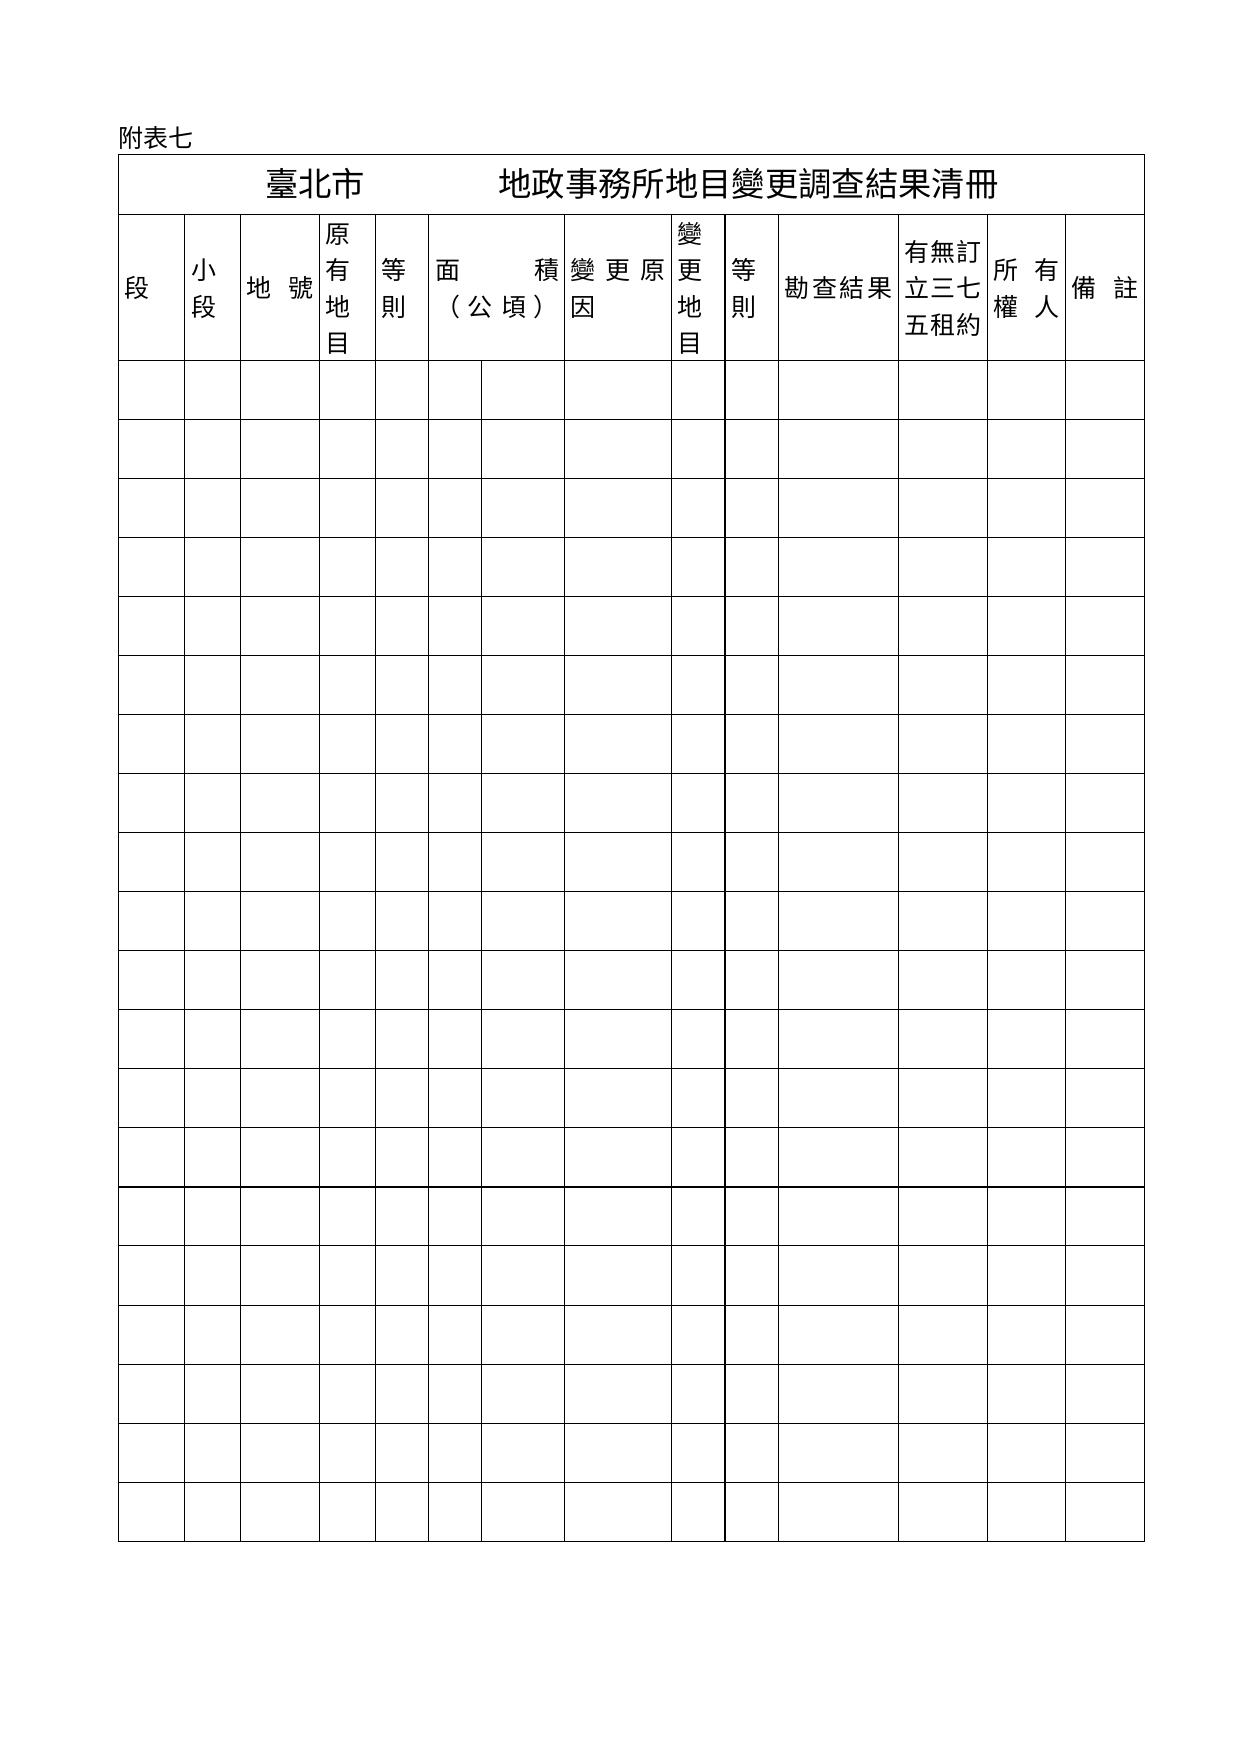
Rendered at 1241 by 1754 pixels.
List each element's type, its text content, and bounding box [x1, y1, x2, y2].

table_cell [482, 1306, 564, 1363]
table_cell [241, 1010, 319, 1068]
table_cell [320, 361, 375, 418]
table_cell [482, 1069, 564, 1127]
table_cell [988, 833, 1065, 891]
table_cell [376, 833, 428, 891]
table_cell [482, 1424, 564, 1482]
table_cell [726, 1424, 778, 1482]
table_cell [185, 1010, 240, 1068]
table_cell [565, 951, 671, 1009]
table_cell [899, 1246, 987, 1304]
table_cell [119, 1306, 184, 1363]
table_cell [726, 597, 778, 655]
table_cell [1066, 1246, 1144, 1304]
table_cell [988, 951, 1065, 1009]
table_cell [565, 1069, 671, 1127]
table_cell [482, 1483, 564, 1541]
table_cell [119, 1069, 184, 1127]
table_cell [119, 1246, 184, 1304]
table_cell [482, 1246, 564, 1304]
table_cell [672, 892, 724, 950]
table_cell [376, 1010, 428, 1068]
table_cell 勘查結果 [779, 215, 898, 359]
table_cell [726, 361, 778, 418]
table_cell [672, 479, 724, 537]
table_cell [241, 1128, 319, 1186]
table_cell [779, 420, 898, 478]
table_cell [779, 538, 898, 596]
table_cell [185, 361, 240, 418]
table_cell [565, 656, 671, 714]
table_cell [376, 892, 428, 950]
table_cell [185, 656, 240, 714]
table_cell [241, 892, 319, 950]
table_cell [482, 479, 564, 537]
table_cell [429, 1483, 481, 1541]
table_cell 等則 [726, 215, 778, 359]
table_cell [185, 1483, 240, 1541]
table_cell [1066, 1188, 1144, 1245]
table_cell [429, 1069, 481, 1127]
table_cell [672, 1010, 724, 1068]
table_cell [482, 892, 564, 950]
table_cell [1066, 1306, 1144, 1363]
table_cell [672, 774, 724, 832]
table_cell [988, 1306, 1065, 1363]
table_cell [376, 1069, 428, 1127]
table_cell [320, 1010, 375, 1068]
table_cell [320, 951, 375, 1009]
table_cell [779, 1306, 898, 1363]
table_cell [320, 1069, 375, 1127]
table_cell [119, 1128, 184, 1186]
table_cell [429, 892, 481, 950]
table_cell [1066, 892, 1144, 950]
table_cell [185, 538, 240, 596]
table_cell [899, 1424, 987, 1482]
table_cell [241, 1188, 319, 1245]
table_cell [1066, 951, 1144, 1009]
table_cell [482, 597, 564, 655]
table_cell [119, 1010, 184, 1068]
table_cell [672, 420, 724, 478]
table_cell [779, 1246, 898, 1304]
table_cell [241, 420, 319, 478]
table_cell [779, 892, 898, 950]
table_cell [119, 538, 184, 596]
table_cell [482, 1188, 564, 1245]
table_cell [565, 1365, 671, 1423]
table_cell [119, 597, 184, 655]
table_cell [779, 1128, 898, 1186]
table_cell [119, 715, 184, 773]
table_cell [899, 892, 987, 950]
table_cell [726, 892, 778, 950]
table_cell [988, 1128, 1065, 1186]
table_cell [672, 1424, 724, 1482]
table_cell [1066, 361, 1144, 418]
table_cell [672, 538, 724, 596]
table_cell [1066, 1128, 1144, 1186]
table_cell [726, 951, 778, 1009]
table_cell [726, 1128, 778, 1186]
table_cell [1066, 1424, 1144, 1482]
table_cell [320, 1424, 375, 1482]
table_cell [241, 1306, 319, 1363]
table_cell [1066, 538, 1144, 596]
table_cell [779, 1365, 898, 1423]
table_cell [565, 1483, 671, 1541]
table_cell [376, 1365, 428, 1423]
table_cell [726, 1365, 778, 1423]
table_cell [185, 1246, 240, 1304]
table_cell [565, 833, 671, 891]
table_cell [376, 715, 428, 773]
table_cell [119, 774, 184, 832]
table_cell [899, 1483, 987, 1541]
table_cell [320, 892, 375, 950]
table_cell [899, 420, 987, 478]
table_cell [565, 892, 671, 950]
table_cell [185, 420, 240, 478]
table_cell [565, 1424, 671, 1482]
table_cell [482, 715, 564, 773]
table_cell 等則 [376, 215, 428, 359]
table_cell [899, 656, 987, 714]
table_cell [565, 774, 671, 832]
table_cell [899, 1365, 987, 1423]
table_cell [241, 538, 319, 596]
table_cell 有無訂立三七五租約 [899, 215, 987, 359]
table_cell [482, 1010, 564, 1068]
table_cell [429, 656, 481, 714]
table_cell [1066, 479, 1144, 537]
table_cell [376, 420, 428, 478]
table_cell [429, 1128, 481, 1186]
table_cell [429, 833, 481, 891]
table_cell [482, 774, 564, 832]
table_cell [565, 1010, 671, 1068]
table_cell [899, 1128, 987, 1186]
table_cell [899, 538, 987, 596]
table_cell [726, 1246, 778, 1304]
table_cell [320, 774, 375, 832]
table_cell [899, 1010, 987, 1068]
table_cell [185, 1188, 240, 1245]
table_cell [779, 1424, 898, 1482]
table_cell [241, 597, 319, 655]
table_cell [185, 833, 240, 891]
table_cell [185, 1069, 240, 1127]
table_cell [779, 715, 898, 773]
table_cell [241, 479, 319, 537]
table_cell [320, 597, 375, 655]
table_cell [185, 715, 240, 773]
table_cell 面積 （公頃） [429, 215, 564, 359]
table_cell [779, 774, 898, 832]
table_cell [1066, 1069, 1144, 1127]
table_cell [320, 656, 375, 714]
table_cell [320, 1188, 375, 1245]
table_cell [899, 1306, 987, 1363]
table_cell [672, 1246, 724, 1304]
table_cell 小段 [185, 215, 240, 359]
table_cell 備註 [1066, 215, 1144, 359]
table_cell [320, 833, 375, 891]
table_cell [1066, 656, 1144, 714]
table_cell [672, 656, 724, 714]
table_cell [320, 1128, 375, 1186]
table_cell [726, 1306, 778, 1363]
table_cell 段 [119, 215, 184, 359]
table_cell [672, 1306, 724, 1363]
table_cell [565, 1246, 671, 1304]
table_cell [482, 951, 564, 1009]
table_cell [482, 656, 564, 714]
table_cell [241, 656, 319, 714]
table_cell [241, 1424, 319, 1482]
table_cell 所有權人 [988, 215, 1065, 359]
table_cell [482, 420, 564, 478]
table_cell [779, 833, 898, 891]
table_cell [1066, 597, 1144, 655]
table_cell [429, 774, 481, 832]
table_cell [565, 597, 671, 655]
table_cell [988, 479, 1065, 537]
table_cell [376, 951, 428, 1009]
table_cell [779, 597, 898, 655]
table_cell [119, 892, 184, 950]
table_cell [899, 479, 987, 537]
table_cell [779, 1069, 898, 1127]
table_cell [376, 538, 428, 596]
table_cell [899, 833, 987, 891]
table_cell [988, 1246, 1065, 1304]
table_cell [185, 951, 240, 1009]
table_cell [429, 361, 481, 418]
table_cell [119, 1483, 184, 1541]
table_cell [988, 1069, 1065, 1127]
table_cell [565, 1188, 671, 1245]
table_cell [672, 951, 724, 1009]
table_cell [376, 1188, 428, 1245]
table_cell [988, 420, 1065, 478]
table_cell [672, 833, 724, 891]
table_cell [429, 1246, 481, 1304]
table_cell [899, 715, 987, 773]
table_cell [899, 774, 987, 832]
table_cell [119, 1188, 184, 1245]
table_cell [726, 420, 778, 478]
table_cell [988, 774, 1065, 832]
table_cell [779, 1010, 898, 1068]
table_cell [565, 361, 671, 418]
table_cell [429, 420, 481, 478]
table_cell [1066, 774, 1144, 832]
table_cell [185, 479, 240, 537]
table_cell 變更 地目 [672, 215, 724, 359]
table_cell [241, 1246, 319, 1304]
table_cell [376, 1306, 428, 1363]
table_cell [119, 1424, 184, 1482]
table_cell [429, 1010, 481, 1068]
table_cell [241, 361, 319, 418]
table_cell [241, 774, 319, 832]
table_cell [672, 715, 724, 773]
text 附表七 [118, 118, 1122, 154]
table_cell [185, 597, 240, 655]
table_cell [726, 715, 778, 773]
table_cell [429, 1365, 481, 1423]
table_cell [565, 538, 671, 596]
table_cell [988, 1483, 1065, 1541]
table_cell [672, 1128, 724, 1186]
table_cell [565, 715, 671, 773]
table_cell [376, 1424, 428, 1482]
table_cell [726, 479, 778, 537]
table_cell [779, 1483, 898, 1541]
table_cell [185, 1306, 240, 1363]
table_cell [988, 1365, 1065, 1423]
table_cell [241, 833, 319, 891]
table_cell [988, 656, 1065, 714]
table_cell [726, 538, 778, 596]
table_cell [988, 1010, 1065, 1068]
table_cell [482, 1365, 564, 1423]
table_cell [119, 361, 184, 418]
table_cell [779, 1188, 898, 1245]
table_cell [988, 1188, 1065, 1245]
table_cell [320, 538, 375, 596]
table_cell [376, 656, 428, 714]
table_cell [1066, 1010, 1144, 1068]
table_cell [185, 1365, 240, 1423]
table_cell [988, 892, 1065, 950]
table_cell [119, 951, 184, 1009]
table_cell [119, 1365, 184, 1423]
table_cell [376, 479, 428, 537]
table_cell [565, 420, 671, 478]
table_cell [320, 1365, 375, 1423]
table_cell [988, 538, 1065, 596]
table_cell [376, 1246, 428, 1304]
table_cell [482, 361, 564, 418]
table_cell [185, 774, 240, 832]
table_cell [429, 1306, 481, 1363]
table_cell [320, 1483, 375, 1541]
table_cell [988, 1424, 1065, 1482]
table_cell [241, 1365, 319, 1423]
table_cell [185, 1128, 240, 1186]
table_cell [988, 361, 1065, 418]
table_cell [565, 479, 671, 537]
table_cell [565, 1128, 671, 1186]
table_cell [376, 1483, 428, 1541]
table_header 臺北市 地政事務所地目變更調查結果清冊 [119, 155, 1144, 213]
table_cell [726, 656, 778, 714]
table_cell [320, 479, 375, 537]
table_cell [241, 1069, 319, 1127]
table_cell [185, 892, 240, 950]
table_cell [376, 774, 428, 832]
table_cell [241, 1483, 319, 1541]
table_cell [429, 479, 481, 537]
table_cell 原有地目 [320, 215, 375, 359]
table_cell [726, 1188, 778, 1245]
table_cell [672, 1483, 724, 1541]
table_cell [779, 479, 898, 537]
table_cell [320, 1246, 375, 1304]
table_cell [899, 1069, 987, 1127]
table_cell [672, 597, 724, 655]
table_cell 變更原因 [565, 215, 671, 359]
table_cell [429, 1424, 481, 1482]
table_cell [482, 833, 564, 891]
table_cell [320, 715, 375, 773]
table_cell [1066, 715, 1144, 773]
table_cell [726, 1069, 778, 1127]
table_cell [672, 1188, 724, 1245]
table_cell [988, 597, 1065, 655]
table_cell [429, 951, 481, 1009]
table_cell [482, 538, 564, 596]
table_cell [241, 715, 319, 773]
table_cell [779, 951, 898, 1009]
table_cell [899, 1188, 987, 1245]
table_cell [726, 833, 778, 891]
table_cell [376, 597, 428, 655]
table_cell [119, 420, 184, 478]
table_cell [429, 1188, 481, 1245]
table_cell [376, 1128, 428, 1186]
table_cell [119, 656, 184, 714]
table_cell [119, 833, 184, 891]
table_cell [672, 1069, 724, 1127]
table_cell [320, 1306, 375, 1363]
table_cell [241, 951, 319, 1009]
table_cell [429, 715, 481, 773]
table_cell [1066, 833, 1144, 891]
table_cell [320, 420, 375, 478]
table_cell [119, 479, 184, 537]
table_cell [726, 1483, 778, 1541]
table_cell [482, 1128, 564, 1186]
table_cell [779, 656, 898, 714]
table_cell [672, 361, 724, 418]
table_cell [376, 361, 428, 418]
table_cell 地號 [241, 215, 319, 359]
table_cell [1066, 420, 1144, 478]
table_cell [726, 774, 778, 832]
table_cell [429, 538, 481, 596]
table_cell [672, 1365, 724, 1423]
table_cell [1066, 1483, 1144, 1541]
table_cell [1066, 1365, 1144, 1423]
table_cell [779, 361, 898, 418]
table_cell [899, 597, 987, 655]
table_cell [185, 1424, 240, 1482]
table_cell [899, 361, 987, 418]
table_cell [726, 1010, 778, 1068]
table_cell [988, 715, 1065, 773]
table_cell [429, 597, 481, 655]
table_cell [899, 951, 987, 1009]
table_cell [565, 1306, 671, 1363]
